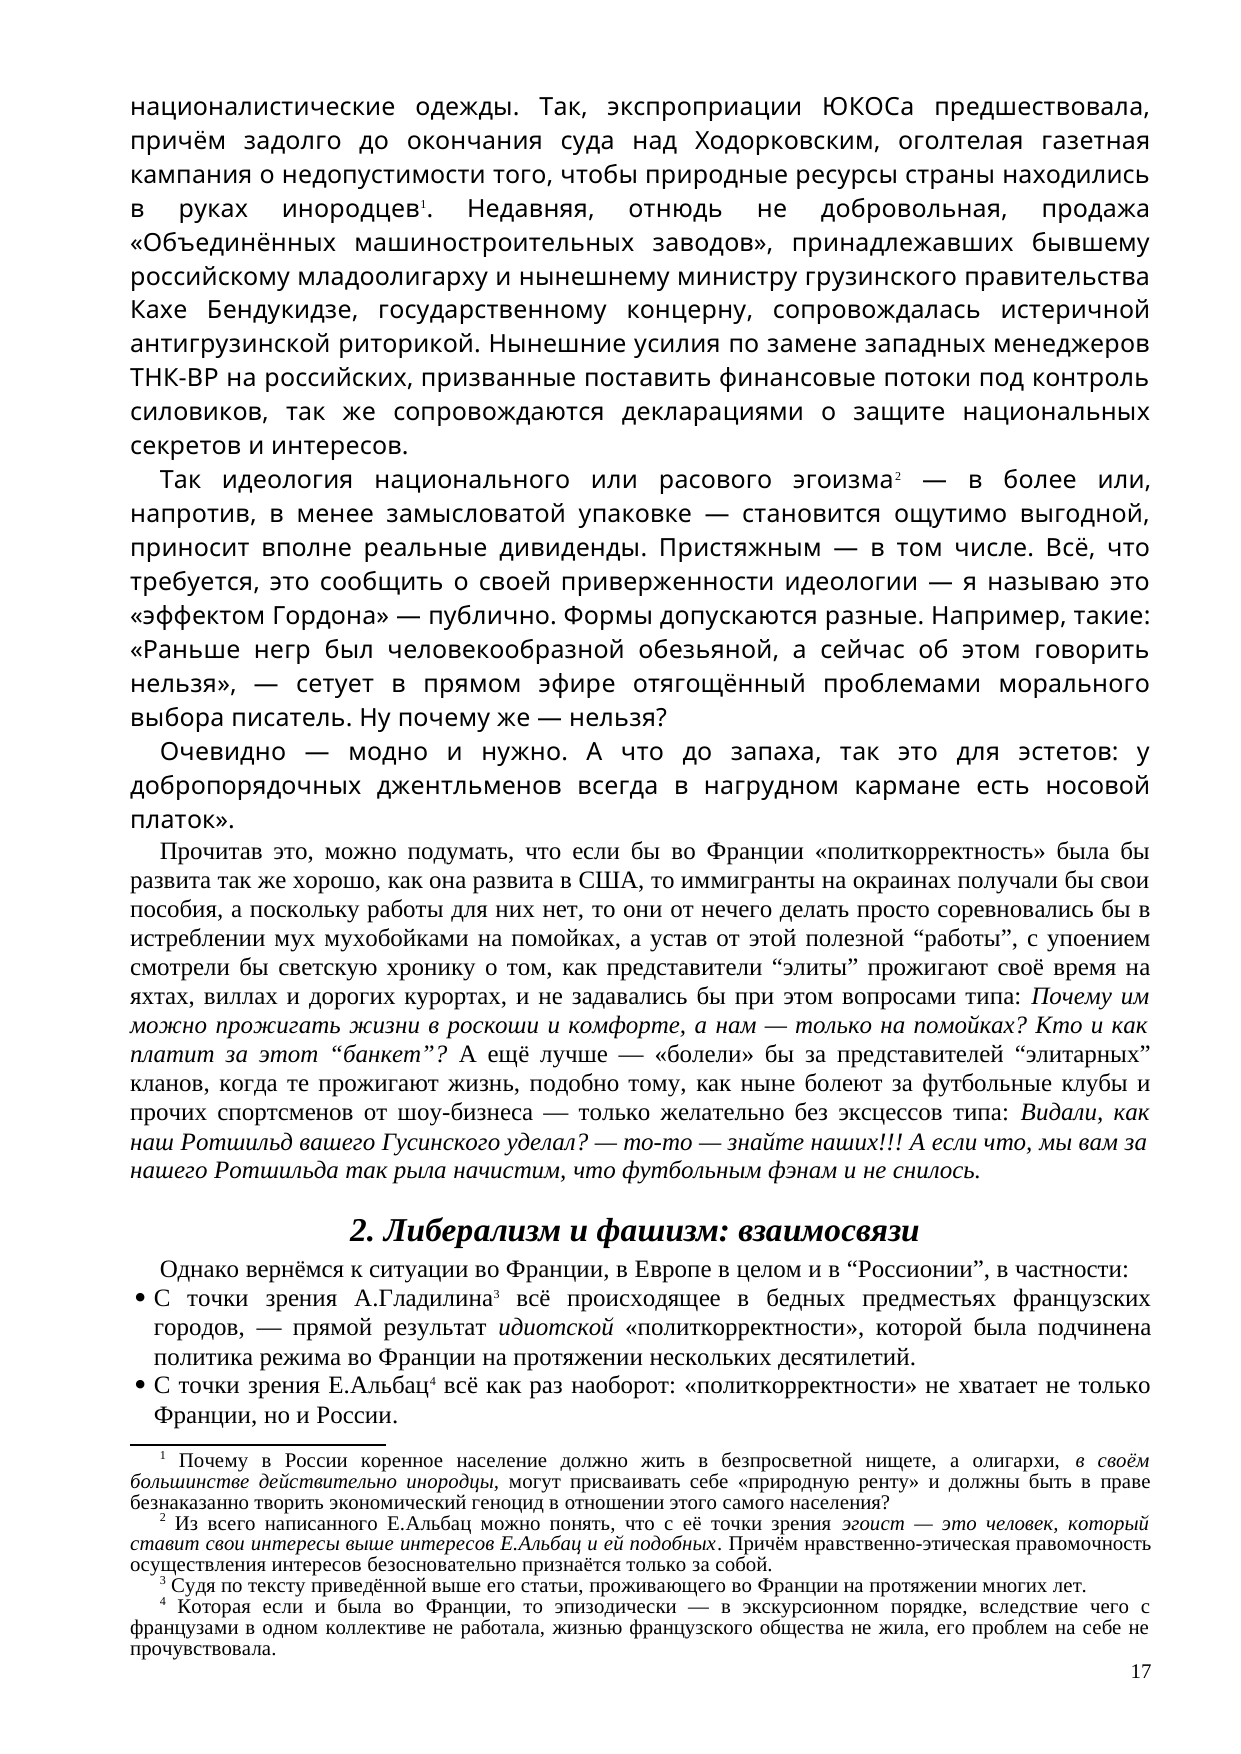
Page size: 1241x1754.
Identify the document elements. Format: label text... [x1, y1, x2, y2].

list Судя по тексту приведённой выше его статьи, проживающего во Франции на протяжении многих лет. [130, 1576, 1152, 1597]
text Почему в России коренное население должно жить в безпросветной нищете, а олигархи, в своём большинстве действительно инородцы, могут присваивать себе «природную ренту» и должны быть в праве безнаказанно творить экономический геноцид в отношении этого самого населения? [130, 1451, 1152, 1513]
list С точки зрения А.Гладилина всё происходящее в бедных предместьях французских городов, — прямой результат идиотской «политкорректности», которой была подчинена политика режима во Франции на протяжении нескольких десятилетий. [136, 1283, 1152, 1370]
list Которая если и была во Франции, то эпизодически — в экскурсионном порядке, вследствие чего с французами в одном коллективе не работала, жизнью французского общества не жила, его проблем на себе не прочувствовала. [130, 1597, 1152, 1659]
text Из всего написанного Е.Альбац можно понять, что с её точки зрения эгоист — это человек, который ставит свои интересы выше интересов Е.Альбац и ей подобных. Причём нравственно-этическая правомочность осуществления интересов безосновательно признаётся только за собой. [130, 1513, 1152, 1576]
list С точки зрения Е.Альбац всё как раз наоборот: «политкорректности» не хватает не только Франции, но и России. [136, 1370, 1152, 1428]
text Прочитав это, можно подумать, что если бы во Франции «политкорректность» была бы развита так же хорошо, как она развита в США, то иммигранты на окраинах получали бы свои пособия, а поскольку работы для них нет, то они от нечего делать просто соревновались бы в истреблении мух мухобойками на помойках, а устав от этой полезной “работы”, с упоением смотрели бы светскую хронику о том, как представители “элиты” прожигают своё время на яхтах, виллах и дорогих курортах, и не задавались бы при этом вопросами типа: Почему им можно прожигать жизни в роскоши и комфорте, а нам — только на помойках? Кто и как платит за этот “банкет”? А ещё лучше — «болели» бы за представителей “элитарных” кланов, когда те прожигают жизнь, подобно тому, как ныне болеют за футбольные клубы и прочих спортсменов от шоу-бизнеса — только желательно без эксцессов типа: Видали, как наш Ротшильд вашего Гусинского уделал? — то-то — знайте наших!!! А если что, мы вам за нашего Ротшильда так рыла начистим, что футбольным фэнам и не снилось. [130, 836, 1152, 1184]
text националистические одежды. Так, экспроприации ЮКОСа предшествовала, причём задолго до окончания суда над Ходорковским, оголтелая газетная кампания о недопустимости того, чтобы природные ресурсы страны находились в руках инородцев. Недавняя, отнюдь не добровольная, продажа «Объединённых машиностроительных заводов», принадлежавших бывшему российскому младоолигарху и нынешнему министру грузинского правительства Кахе Бендукидзе, государственному концерну, сопровождалась истеричной антигрузинской риторикой. Нынешние усилия по замене западных менеджеров ТНК-BP на российских, призванные поставить финансовые потоки под контроль силовиков, так же сопровождаются декларациями о защите национальных секретов и интересов. [130, 89, 1152, 462]
text Однако вернёмся к ситуации во Франции, в Европе в целом и в “Россионии”, в частности: [130, 1254, 1152, 1283]
text Так идеология национального или расового эгоизма — в более или, напротив, в менее замысловатой упаковке — становится ощутимо выгодной, приносит вполне реальные дивиденды. Пристяжным — в том числе. Всё, что требуется, это сообщить о своей приверженности идеологии — я называю это «эффектом Гордона» — публично. Формы допускаются разные. Например, такие: «Раньше негр был человекообразной обезьяной, а сейчас об этом говорить нельзя», — сетует в прямом эфире отягощённый проблемами морального выбора писатель. Ну почему же — нельзя? [130, 462, 1152, 734]
text Очевидно — модно и нужно. А что до запаха, так это для эстетов: у добропорядочных джентльменов всегда в нагрудном кармане есть носовой платок». [130, 734, 1152, 836]
subtitle 2. Либерализм и фашизм: взаимосвязи [130, 1209, 1152, 1248]
